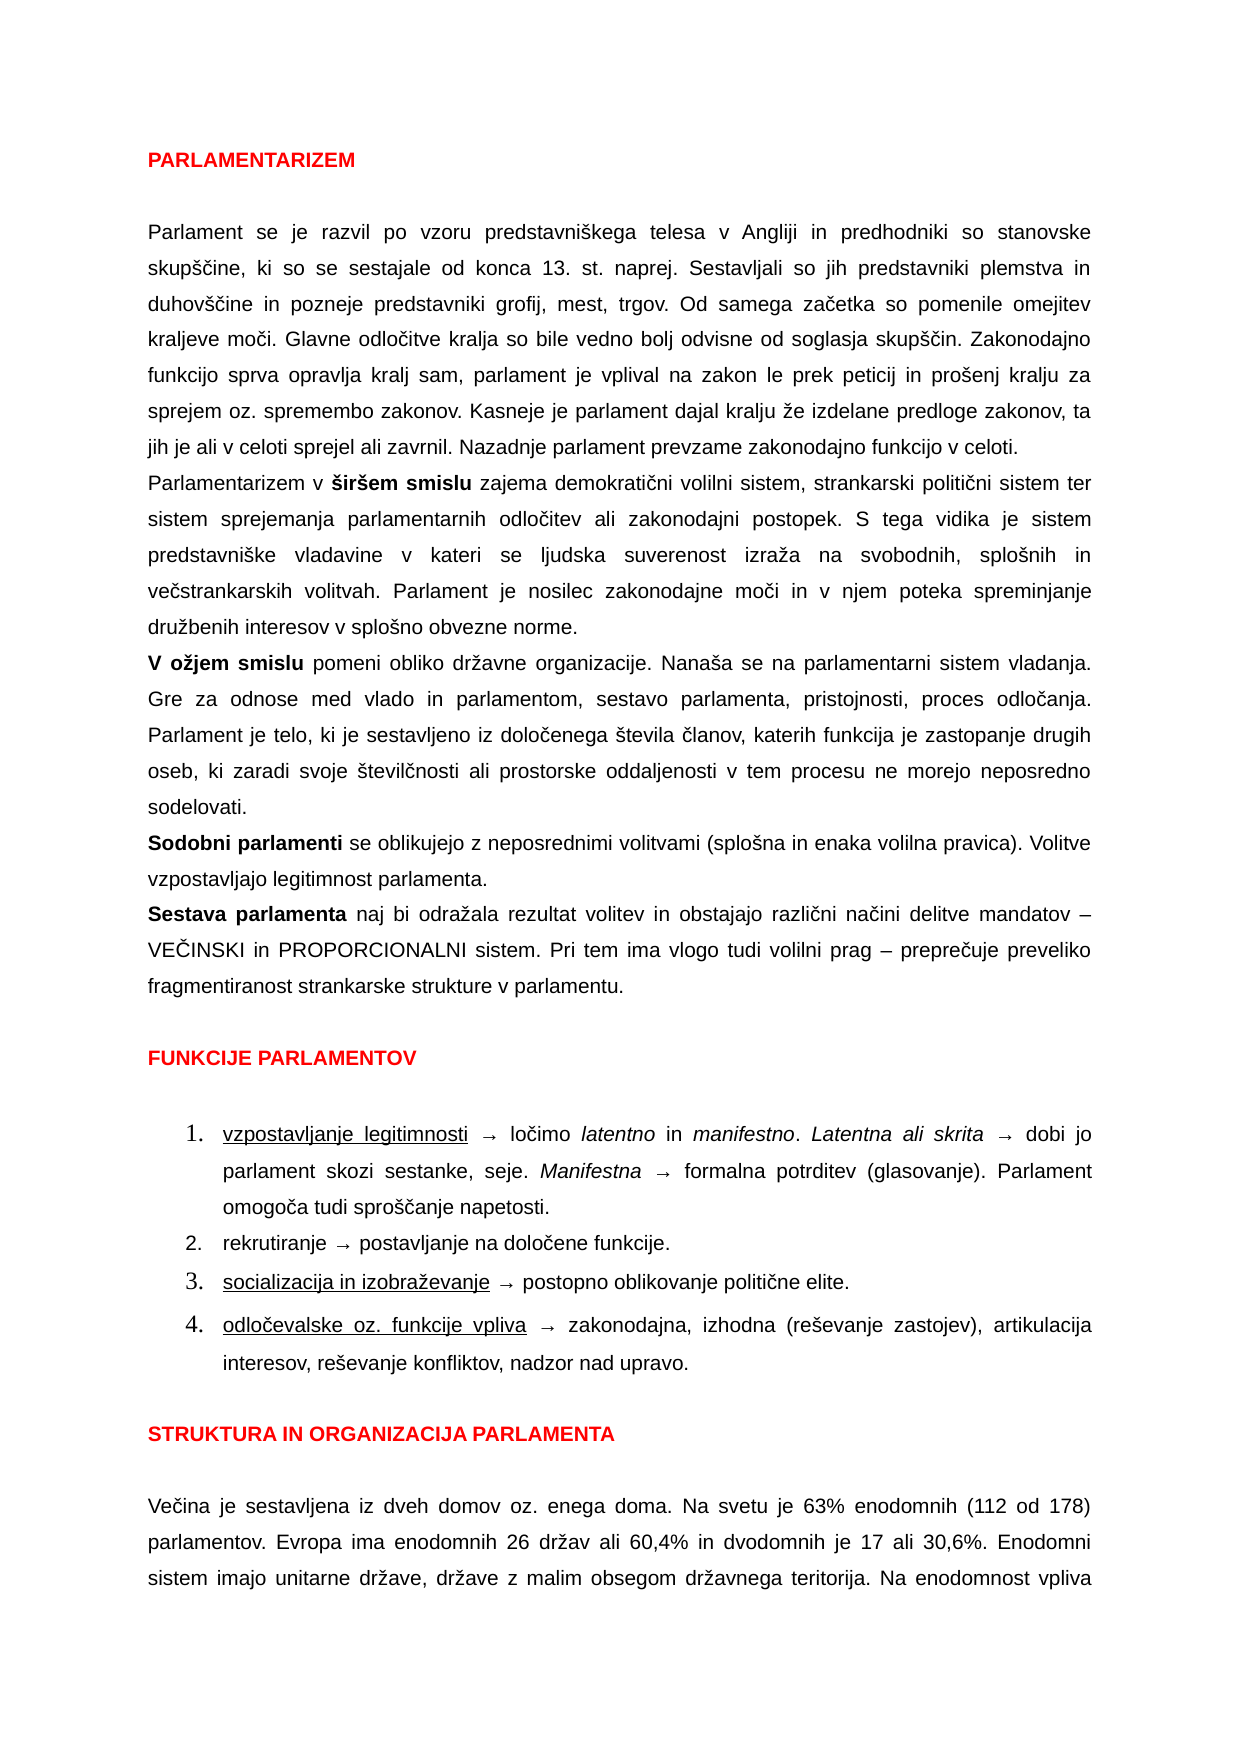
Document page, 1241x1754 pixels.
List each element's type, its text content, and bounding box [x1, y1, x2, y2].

list rekrutiranje → postavljanje na določene funkcije. [185, 1231, 1093, 1254]
text Parlament se je razvil po vzoru predstavniškega telesa v Angliji in predhodniki so stanovske skupščine, ki so se sestajale od konca 13. st. naprej. Sestavljali so jih predstavniki plemstva in duhovščine in pozneje predstavniki grofij, mest, trgov. Od samega začetka so pomenile omejitev kraljeve moči. Glavne odločitve kralja so bile vedno bolj odvisne od soglasja skupščin. Zakonodajno funkcijo sprva opravlja kralj sam, parlament je vplival na zakon le prek peticij in prošenj kralju za sprejem oz. spremembo zakonov. Kasneje je parlament dajal kralju že izdelane predloge zakonov, ta jih je ali v celoti sprejel ali zavrnil. Nazadnje parlament prevzame zakonodajno funkcijo v celoti. [148, 219, 1093, 459]
text FUNKCIJE PARLAMENTOV [148, 1046, 1093, 1070]
list odločevalske oz. funkcije vpliva → zakonodajna, izhodna (reševanje zastojev), artikulacija interesov, reševanje konfliktov, nadzor nad upravo. [185, 1309, 1093, 1374]
list vzpostavljanje legitimnosti → ločimo latentno in manifestno. Latentna ali skrita → dobi jo parlament skozi sestanke, seje. Manifestna → formalna potrditev (glasovanje). Parlament omogoča tudi sproščanje napetosti. [185, 1118, 1093, 1218]
text STRUKTURA IN ORGANIZACIJA PARLAMENTA [148, 1422, 1093, 1446]
text Parlamentarizem v širšem smislu zajema demokratični volilni sistem, strankarski politični sistem ter sistem sprejemanja parlamentarnih odločitev ali zakonodajni postopek. S tega vidika je sistem predstavniške vladavine v kateri se ljudska suverenost izraža na svobodnih, splošnih in večstrankarskih volitvah. Parlament je nosilec zakonodajne moči in v njem poteka spreminjanje družbenih interesov v splošno obvezne norme. [148, 471, 1093, 639]
text Večina je sestavljena iz dveh domov oz. enega doma. Na svetu je 63% enodomnih (112 od 178) parlamentov. Evropa ima enodomnih 26 držav ali 60,4% in dvodomnih je 17 ali 30,6%. Enodomni sistem imajo unitarne države, države z malim obsegom državnega teritorija. Na enodomnost vpliva [148, 1494, 1093, 1590]
text Sestava parlamenta naj bi odražala rezultat volitev in obstajajo različni načini delitve mandatov – VEČINSKI in PROPORCIONALNI sistem. Pri tem ima vlogo tudi volilni prag – preprečuje preveliko fragmentiranost strankarske strukture v parlamentu. [148, 902, 1093, 998]
text PARLAMENTARIZEM [148, 148, 1093, 172]
text Sodobni parlamenti se oblikujejo z neposrednimi volitvami (splošna in enaka volilna pravica). Volitve vzpostavljajo legitimnost parlamenta. [148, 830, 1093, 890]
list socializacija in izobraževanje → postopno oblikovanje politične elite. [185, 1266, 1093, 1295]
text V ožjem smislu pomeni obliko državne organizacije. Nanaša se na parlamentarni sistem vladanja. Gre za odnose med vlado in parlamentom, sestavo parlamenta, pristojnosti, proces odločanja. Parlament je telo, ki je sestavljeno iz določenega števila članov, katerih funkcija je zastopanje drugih oseb, ki zaradi svoje številčnosti ali prostorske oddaljenosti v tem procesu ne morejo neposredno sodelovati. [148, 651, 1093, 818]
